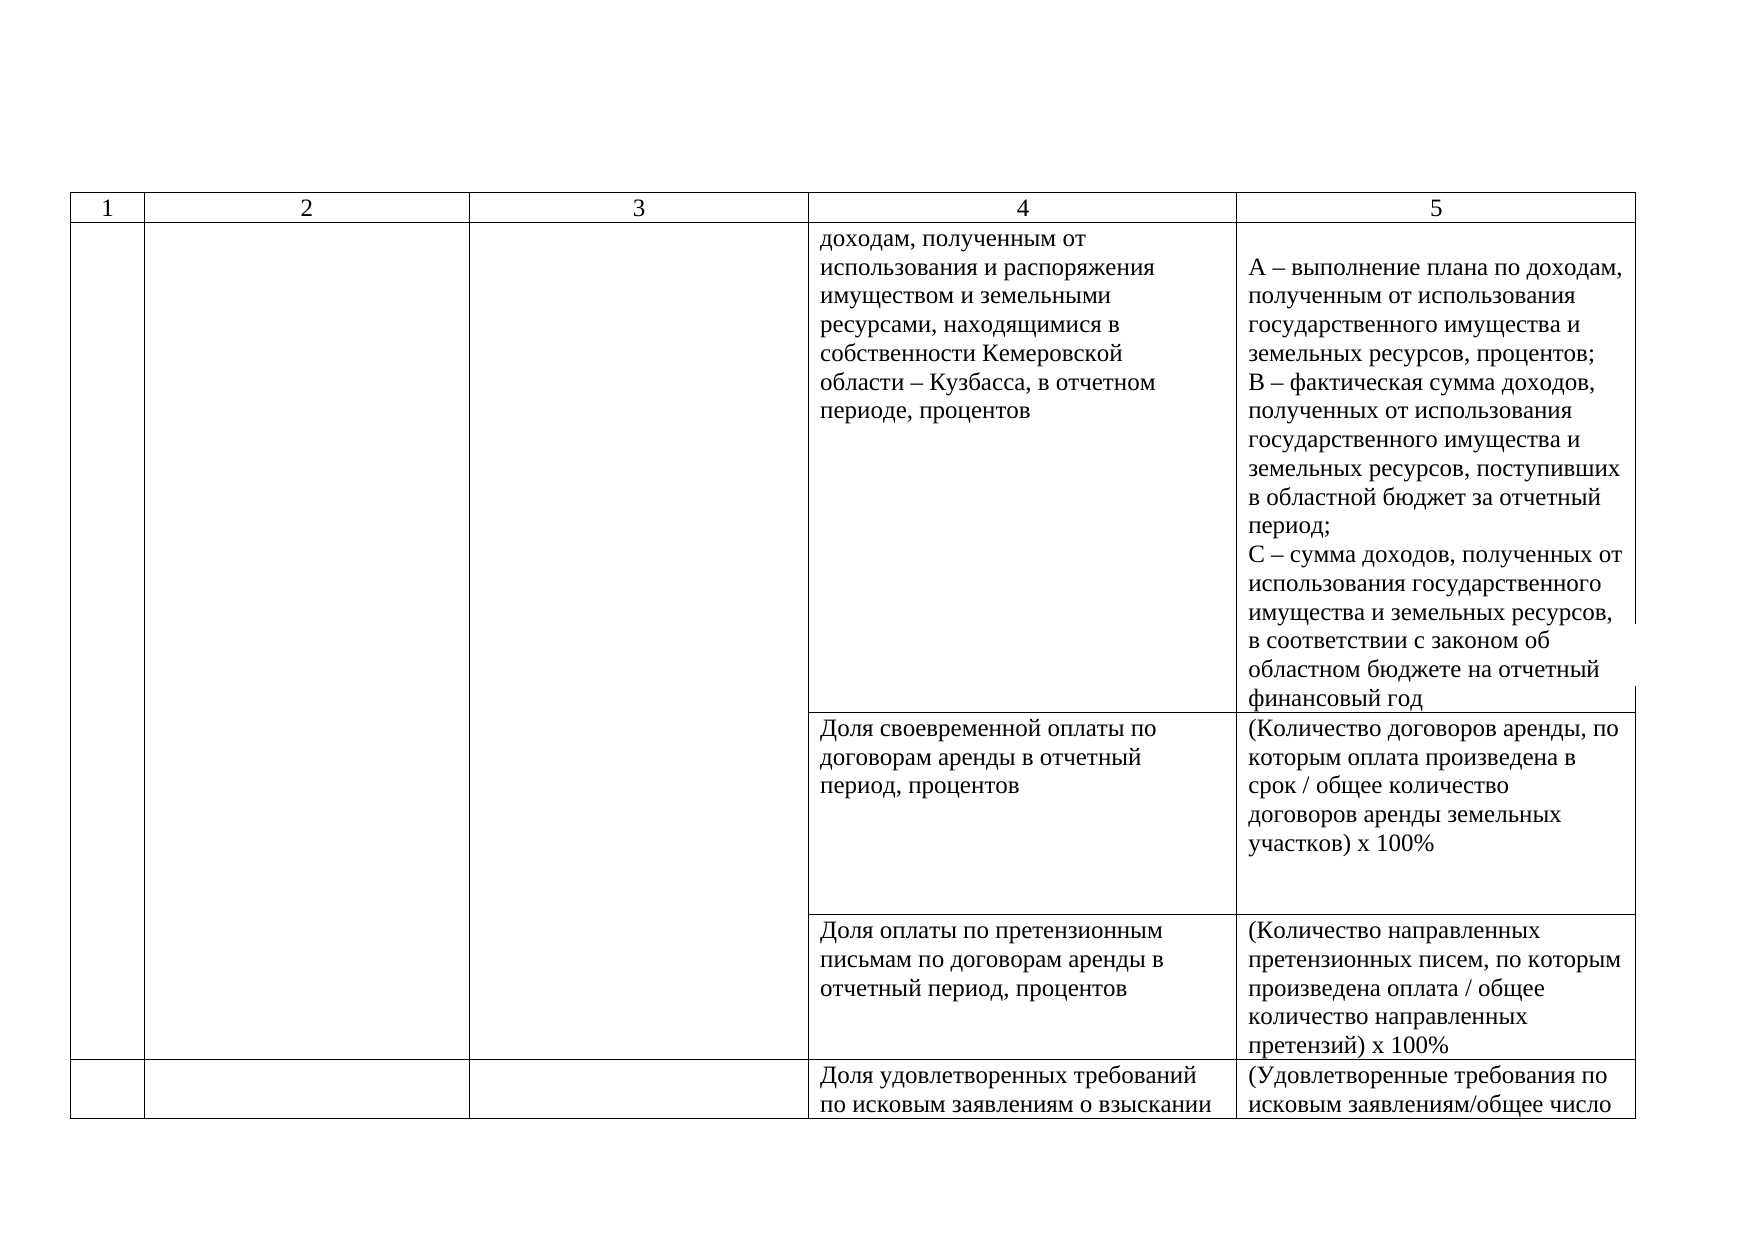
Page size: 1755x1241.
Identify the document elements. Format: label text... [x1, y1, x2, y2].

table_header 4 [809, 193, 820, 222]
table_header 2 [145, 193, 155, 222]
table_header 5 [1624, 193, 1635, 222]
table_cell [71, 1060, 144, 1117]
table_cell [145, 1060, 469, 1117]
table_cell [470, 1060, 808, 1117]
table_header 2 [458, 193, 469, 222]
table_header 4 [1226, 193, 1236, 222]
table_cell [71, 223, 144, 1059]
table_cell [145, 223, 469, 1059]
table_header 1 [71, 193, 82, 222]
table_cell Доля своевременной оплаты по договорам аренды в отчетный период, процентов [809, 713, 1236, 914]
table_header 5 [1237, 193, 1248, 222]
table_header 3 [797, 193, 808, 222]
table_header 3 [470, 193, 480, 222]
table_header 1 [133, 193, 144, 222]
table_cell Доля оплаты по претензионным письмам по договорам аренды в отчетный период, процентов [809, 915, 1236, 1059]
table_cell Выполнение планового задания по доходам, полученным от использования и распоряжения имуществом и земельными ресурсами, находящимися в собственности Кемеровской области – Кузбасса, в отчетном периоде, процентов [809, 223, 1236, 712]
table_cell [470, 223, 808, 1059]
